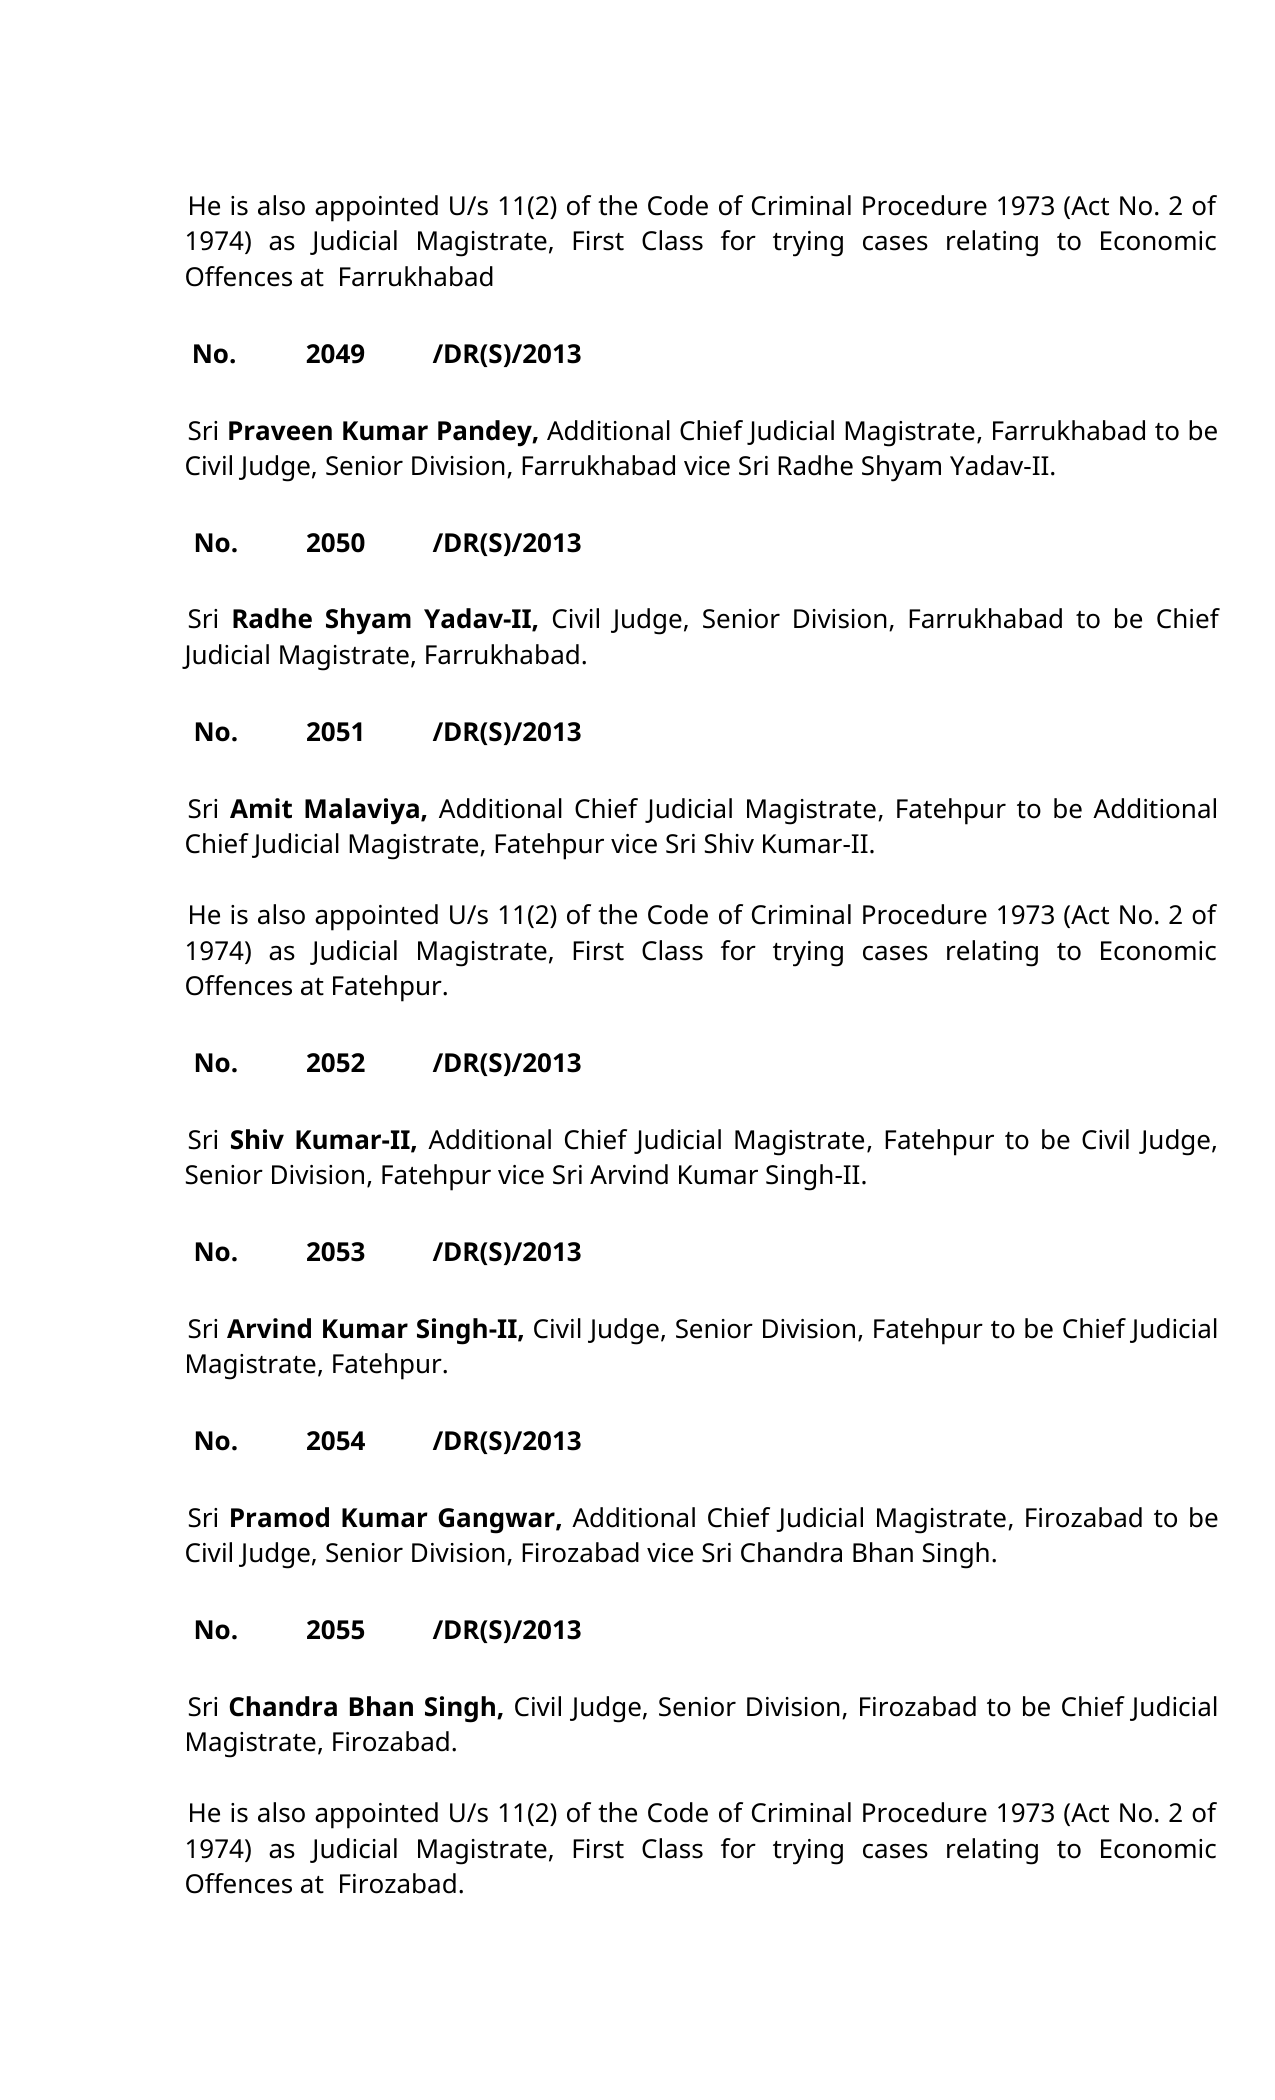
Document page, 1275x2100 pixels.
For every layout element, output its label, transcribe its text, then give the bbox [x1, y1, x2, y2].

table_header [263, 1417, 427, 1464]
table_header /DR(S)/2013 [427, 708, 700, 755]
table_header /DR(S)/2013 [427, 1039, 700, 1086]
table_header [263, 1228, 427, 1275]
table_header /DR(S)/2013 [427, 519, 700, 566]
text Sri Radhe Shyam Yadav-II, Civil Judge, Senior Division, Farrukhabad to be Chief Judicial Magistrate, Farrukhabad. [184, 601, 1219, 672]
table_header No. [188, 1606, 262, 1653]
table_header [263, 708, 427, 755]
text Sri Amit Malaviya, Additional Chief Judicial Magistrate, Fatehpur to be Additional Chief Judicial Magistrate, Fatehpur vice Sri Shiv Kumar-II. [184, 790, 1219, 861]
table_header /DR(S)/2013 [427, 1228, 700, 1275]
table_header No. [188, 1417, 262, 1464]
text Sri Chandra Bhan Singh, Civil Judge, Senior Division, Firozabad to be Chief Judicial Magistrate, Firozabad. [184, 1688, 1219, 1759]
table_header /DR(S)/2013 [427, 1417, 700, 1464]
table_header No. [188, 1039, 262, 1086]
table_header [263, 1606, 427, 1653]
text Sri Praveen Kumar Pandey, Additional Chief Judicial Magistrate, Farrukhabad to be Civil Judge, Senior Division, Farrukhabad vice Sri Radhe Shyam Yadav-II. [184, 412, 1219, 483]
text Sri Pramod Kumar Gangwar, Additional Chief Judicial Magistrate, Firozabad to be Civil Judge, Senior Division, Firozabad vice Sri Chandra Bhan Singh. [184, 1499, 1219, 1571]
text He is also appointed U/s 11(2) of the Code of Criminal Procedure 1973 (Act No. 2 of 1974) as Judicial Magistrate, First Class for trying cases relating to Economic Offences at Farrukhabad [184, 187, 1219, 294]
table_header /DR(S)/2013 [427, 1606, 700, 1653]
table_header [263, 1039, 427, 1086]
table_header /DR(S)/2013 [426, 330, 700, 377]
text He is also appointed U/s 11(2) of the Code of Criminal Procedure 1973 (Act No. 2 of 1974) as Judicial Magistrate, First Class for trying cases relating to Economic Offences at Fatehpur. [184, 897, 1219, 1003]
table_header No. [188, 708, 262, 755]
table_header No. [186, 330, 262, 377]
text He is also appointed U/s 11(2) of the Code of Criminal Procedure 1973 (Act No. 2 of 1974) as Judicial Magistrate, First Class for trying cases relating to Economic Offences at Firozabad. [184, 1795, 1219, 1902]
text Sri Arvind Kumar Singh-II, Civil Judge, Senior Division, Fatehpur to be Chief Judicial Magistrate, Fatehpur. [184, 1310, 1219, 1381]
text Sri Shiv Kumar-II, Additional Chief Judicial Magistrate, Fatehpur to be Civil Judge, Senior Division, Fatehpur vice Sri Arvind Kumar Singh-II. [184, 1121, 1219, 1192]
table_header [263, 519, 427, 566]
table_header No. [188, 1228, 262, 1275]
table_header [263, 330, 426, 377]
table_header No. [188, 519, 262, 566]
